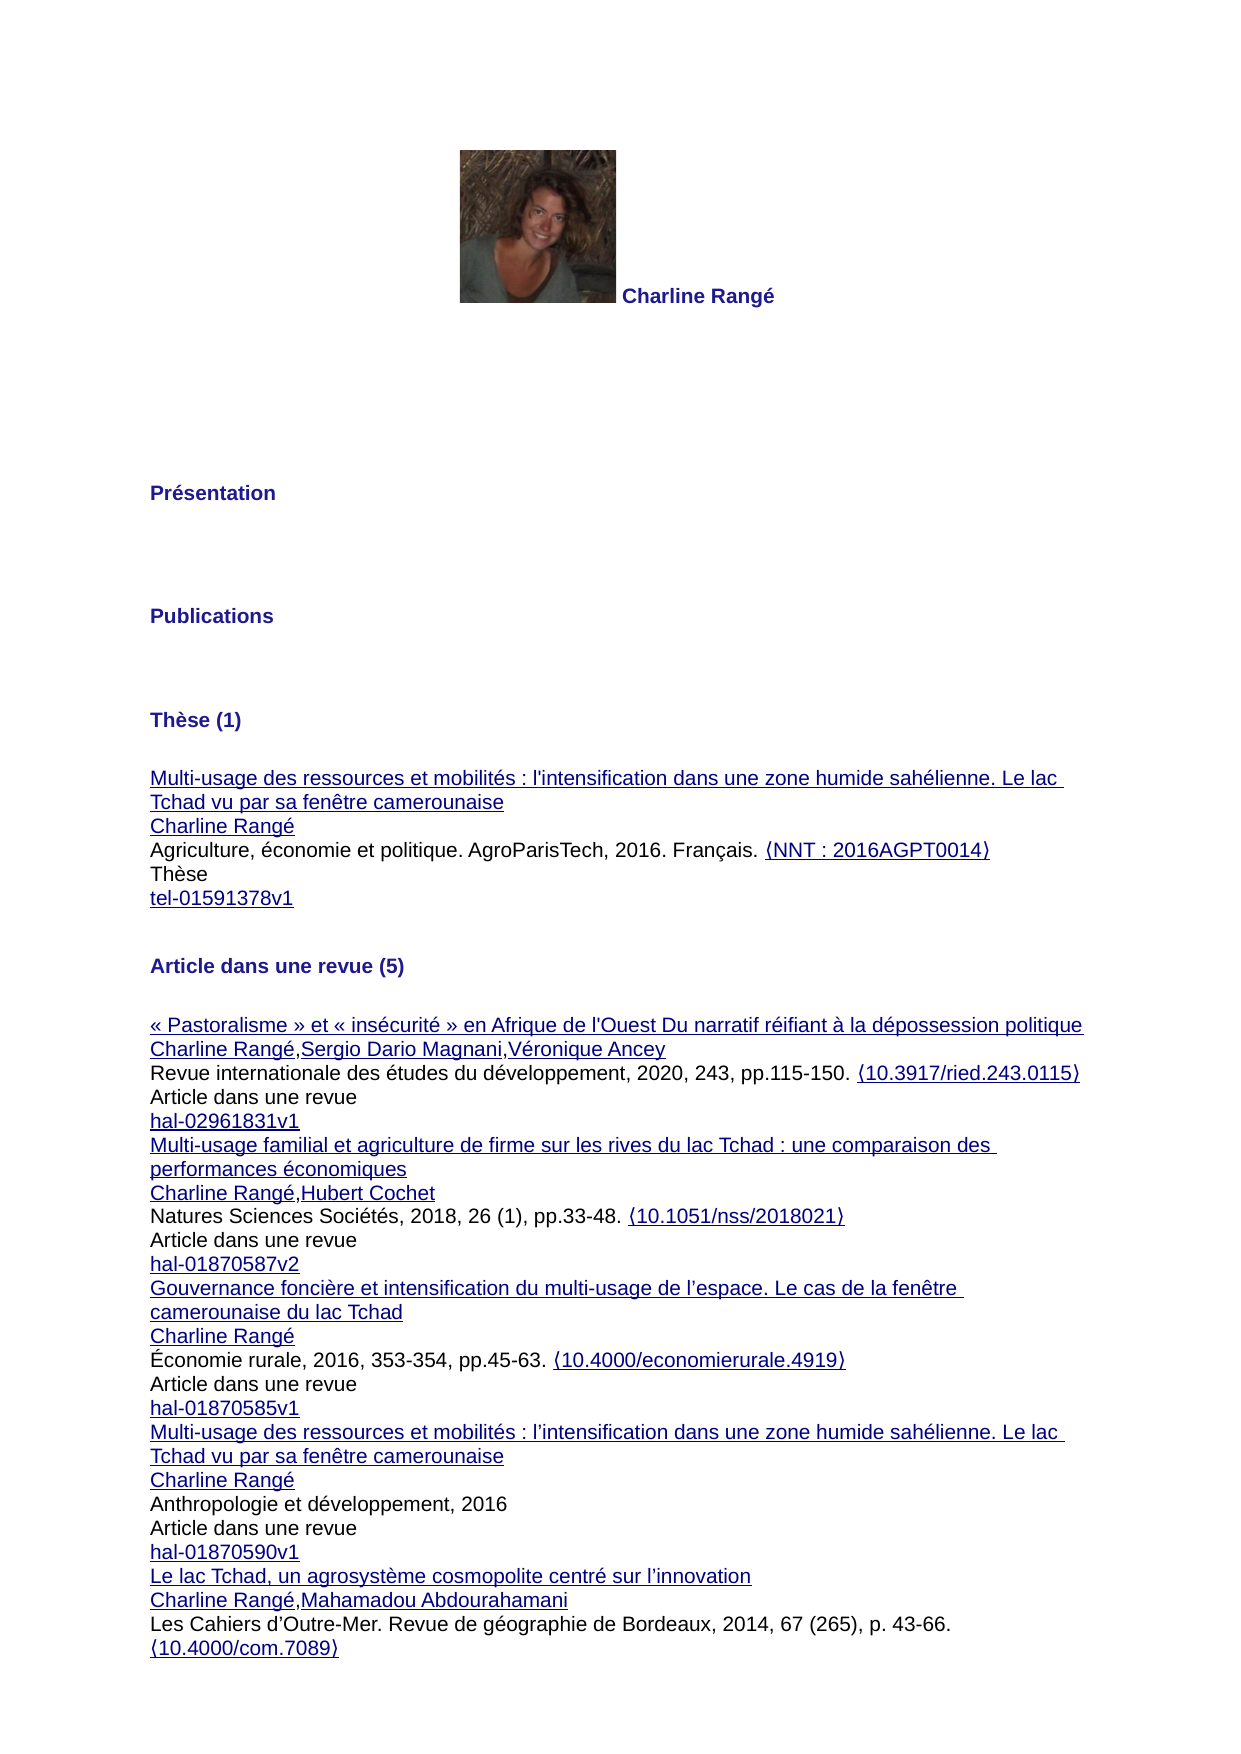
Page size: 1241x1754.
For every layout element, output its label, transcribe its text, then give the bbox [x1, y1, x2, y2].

table_header « Pastoralisme » et « insécurité » en Afrique de l'Ouest Du narratif réifiant à la dépossession politique Charline Rangé,Sergio Dario Magnani,Véronique Ancey Revue internationale des études du développement, 2020, 243, pp.115-150. ⟨10.3917/ried.243.0115⟩ Article dans une revue hal-02961831v1 [150, 1013, 1090, 1132]
picture [459, 150, 617, 303]
subtitle Publications [150, 604, 1090, 628]
subtitle Charline Rangé [150, 150, 1090, 307]
table_header Multi-usage des ressources et mobilités : l'intensification dans une zone humide sahélienne. Le lac Tchad vu par sa fenêtre camerounaise Charline Rangé Agriculture, économie et politique. AgroParisTech, 2016. Français. ⟨NNT : 2016AGPT0014⟩ Thèse tel-01591378v1 [150, 766, 1090, 909]
table_cell Gouvernance foncière et intensification du multi-usage de l’espace. Le cas de la fenêtre camerounaise du lac Tchad Charline Rangé Économie rurale, 2016, 353-354, pp.45-63. ⟨10.4000/economierurale.4919⟩ Article dans une revue hal-01870585v1 [150, 1276, 1090, 1420]
subtitle Présentation [150, 480, 1090, 504]
table_cell Multi-usage des ressources et mobilités : l’intensification dans une zone humide sahélienne. Le lac Tchad vu par sa fenêtre camerounaise Charline Rangé Anthropologie et développement, 2016 Article dans une revue hal-01870590v1 [150, 1420, 1090, 1564]
table_cell Multi-usage familial et agriculture de firme sur les rives du lac Tchad : une comparaison des performances économiques Charline Rangé,Hubert Cochet Natures Sciences Sociétés, 2018, 26 (1), pp.33-48. ⟨10.1051/nss/2018021⟩ Article dans une revue hal-01870587v2 [150, 1133, 1090, 1276]
subtitle Article dans une revue (5) [150, 954, 1090, 978]
subtitle Thèse (1) [150, 707, 1090, 731]
table_cell Le lac Tchad, un agrosystème cosmopolite centré sur l’innovation Charline Rangé,Mahamadou Abdourahamani Les Cahiers d’Outre-Mer. Revue de géographie de Bordeaux, 2014, 67 (265), p. 43-66. ⟨10.4000/com.7089⟩ [150, 1564, 1090, 1659]
